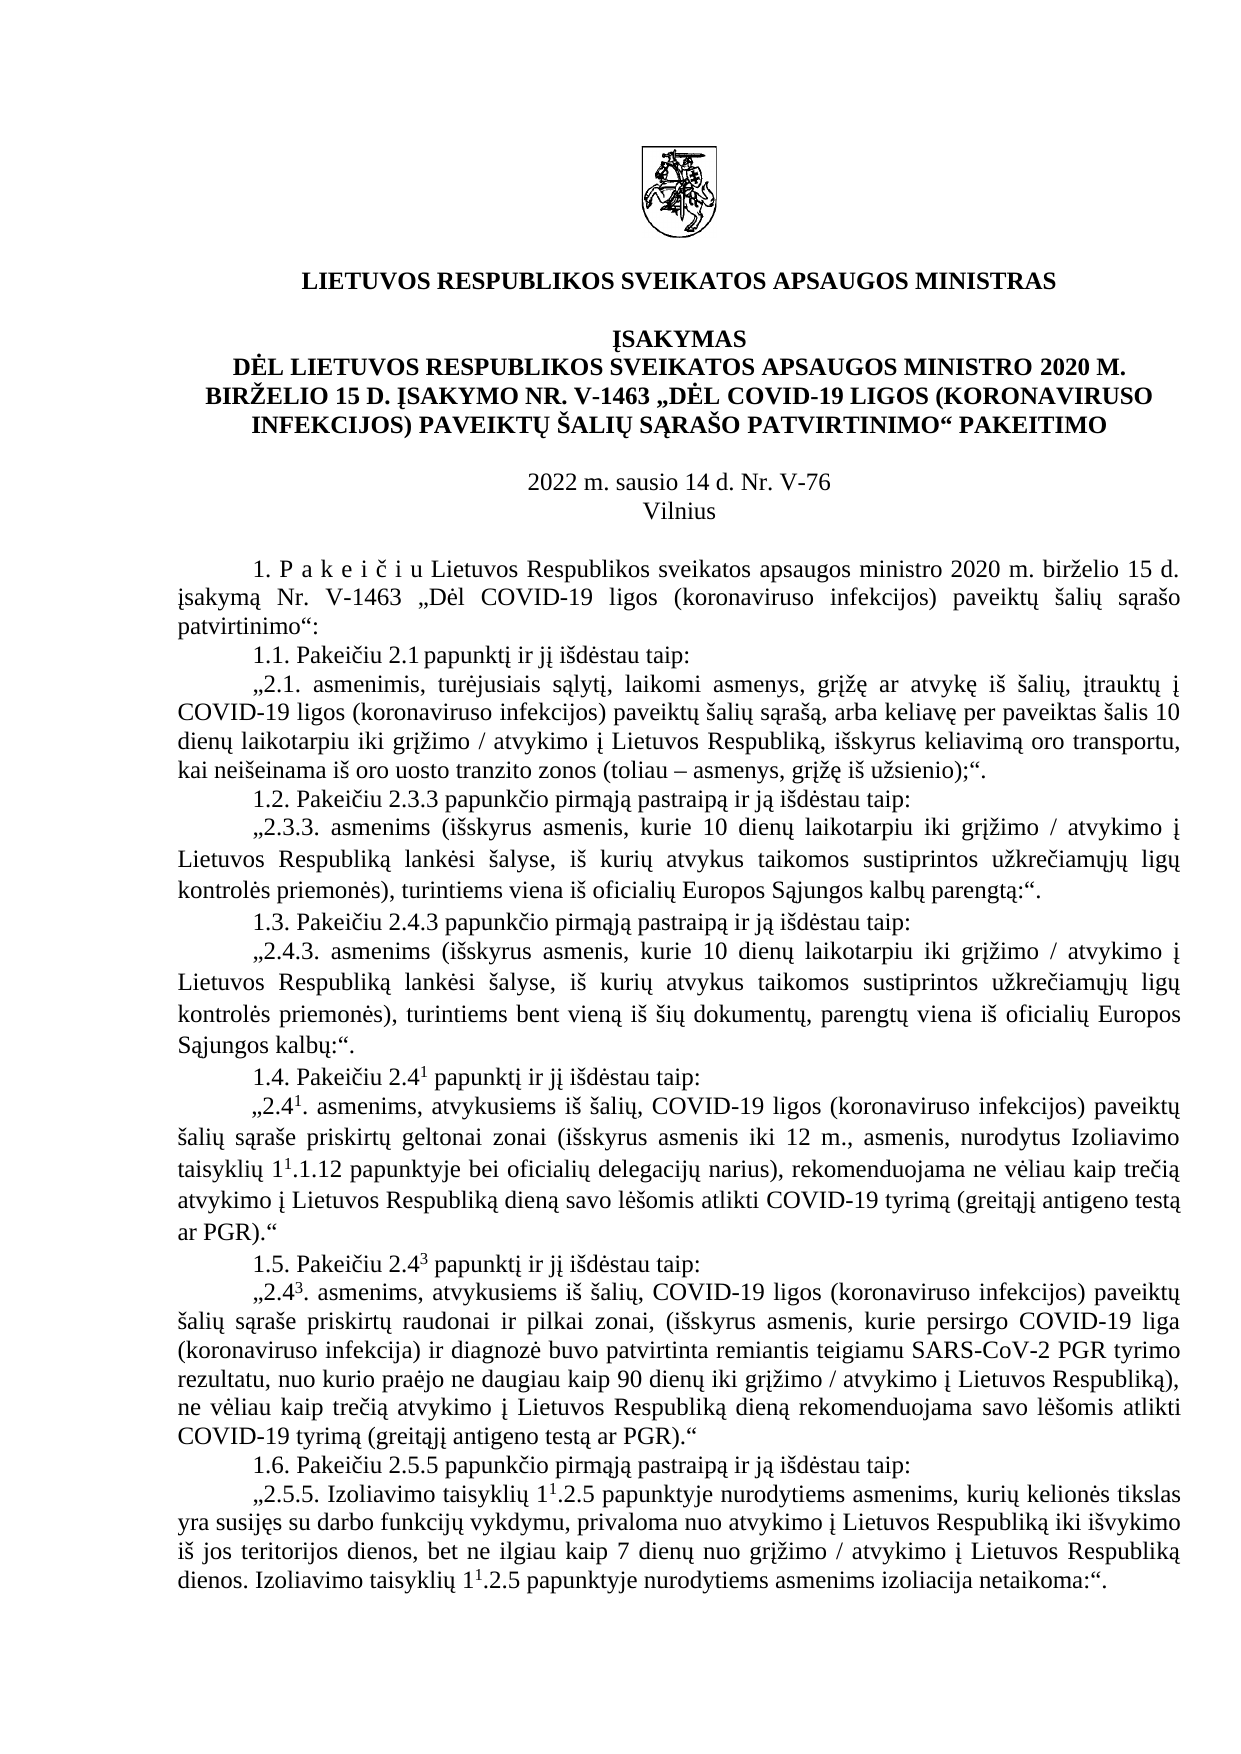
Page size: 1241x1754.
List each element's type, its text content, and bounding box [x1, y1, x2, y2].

text „2.3.3. asmenims (išskyrus asmenis, kurie 10 dienų laikotarpiu iki grįžimo / atvykimo į Lietuvos Respubliką lankėsi šalyse, iš kurių atvykus taikomos sustiprintos užkrečiamųjų ligų kontrolės priemonės), turintiems viena iš oficialių Europos Sąjungos kalbų parengtą:“. [177, 812, 1181, 904]
text 1.5. Pakeičiu 2.43 papunktį ir jį išdėstau taip: [177, 1249, 1181, 1277]
text 1.4. Pakeičiu 2.41 papunktį ir jį išdėstau taip: [177, 1062, 1181, 1091]
text „2.43. asmenims, atvykusiems iš šalių, COVID-19 ligos (koronaviruso infekcijos) paveiktų šalių sąraše priskirtų raudonai ir pilkai zonai, (išskyrus asmenis, kurie persirgo COVID-19 liga (koronaviruso infekcija) ir diagnozė buvo patvirtinta remiantis teigiamu SARS-CoV-2 PGR tyrimo rezultatu, nuo kurio praėjo ne daugiau kaip 90 dienų iki grįžimo / atvykimo į Lietuvos Respubliką), ne vėliau kaip trečią atvykimo į Lietuvos Respubliką dieną rekomenduojama savo lėšomis atlikti COVID-19 tyrimą (greitąjį antigeno testą ar PGR).“ [177, 1277, 1181, 1450]
text 1.6. Pakeičiu 2.5.5 papunkčio pirmąją pastraipą ir ją išdėstau taip: [177, 1450, 1181, 1479]
text „2.41. asmenims, atvykusiems iš šalių, COVID-19 ligos (koronaviruso infekcijos) paveiktų šalių sąraše priskirtų geltonai zonai (išskyrus asmenis iki 12 m., asmenis, nurodytus Izoliavimo taisyklių 11.1.12 papunktyje bei oficialių delegacijų narius), rekomenduojama ne vėliau kaip trečią atvykimo į Lietuvos Respubliką dieną savo lėšomis atlikti COVID-19 tyrimą (greitąjį antigeno testą ar PGR).“ [177, 1091, 1181, 1246]
text „2.1. asmenimis, turėjusiais sąlytį, laikomi asmenys, grįžę ar atvykę iš šalių, įtrauktų į COVID-19 ligos (koronaviruso infekcijos) paveiktų šalių sąrašą, arba keliavę per paveiktas šalis 10 dienų laikotarpiu iki grįžimo / atvykimo į Lietuvos Respubliką, išskyrus keliavimą oro transportu, kai neišeinama iš oro uosto tranzito zonos (toliau – asmenys, grįžę iš užsienio);“. [177, 669, 1181, 784]
text LIETUVOS RESPUBLIKOS SVEIKATOS APSAUGOS MINISTRAS [177, 266, 1181, 295]
text ĮSAKYMAS [177, 324, 1181, 352]
text 1.1. Pakeičiu 2.1 papunktį ir jį išdėstau taip: [177, 640, 1181, 669]
text Vilnius [177, 496, 1181, 525]
text „2.4.3. asmenims (išskyrus asmenis, kurie 10 dienų laikotarpiu iki grįžimo / atvykimo į Lietuvos Respubliką lankėsi šalyse, iš kurių atvykus taikomos sustiprintos užkrečiamųjų ligų kontrolės priemonės), turintiems bent vieną iš šių dokumentų, parengtų viena iš oficialių Europos Sąjungos kalbų:“. [177, 936, 1181, 1059]
text 1.3. Pakeičiu 2.4.3 papunkčio pirmąją pastraipą ir ją išdėstau taip: [177, 907, 1181, 936]
text 2022 m. sausio 14 d. Nr. V-76 [177, 467, 1181, 496]
text „2.5.5. Izoliavimo taisyklių 11.2.5 papunktyje nurodytiems asmenims, kurių kelionės tikslas yra susijęs su darbo funkcijų vykdymu, privaloma nuo atvykimo į Lietuvos Respubliką iki išvykimo iš jos teritorijos dienos, bet ne ilgiau kaip 7 dienų nuo grįžimo / atvykimo į Lietuvos Respubliką dienos. Izoliavimo taisyklių 11.2.5 papunktyje nurodytiems asmenims izoliacija netaikoma:“. [177, 1479, 1181, 1594]
text 1.2. Pakeičiu 2.3.3 papunkčio pirmąją pastraipą ir ją išdėstau taip: [177, 784, 1181, 812]
text 1. P a k e i č i u Lietuvos Respublikos sveikatos apsaugos ministro 2020 m. birželio 15 d. įsakymą Nr. V-1463 „Dėl COVID-19 ligos (koronaviruso infekcijos) paveiktų šalių sąrašo patvirtinimo“: [177, 554, 1181, 640]
text Dėl LIETUVOS RESPUBLIKOS SVEIKATOS APSAUGOS MINISTRO 2020 m. birželio 15 d. įsakymO Nr. V-1463 „Dėl COVID-19 ligos (koronaviruso infekcijos) paveiktų šalių sąrašo patvirtinimo“ PAKEITIMO [177, 352, 1181, 439]
